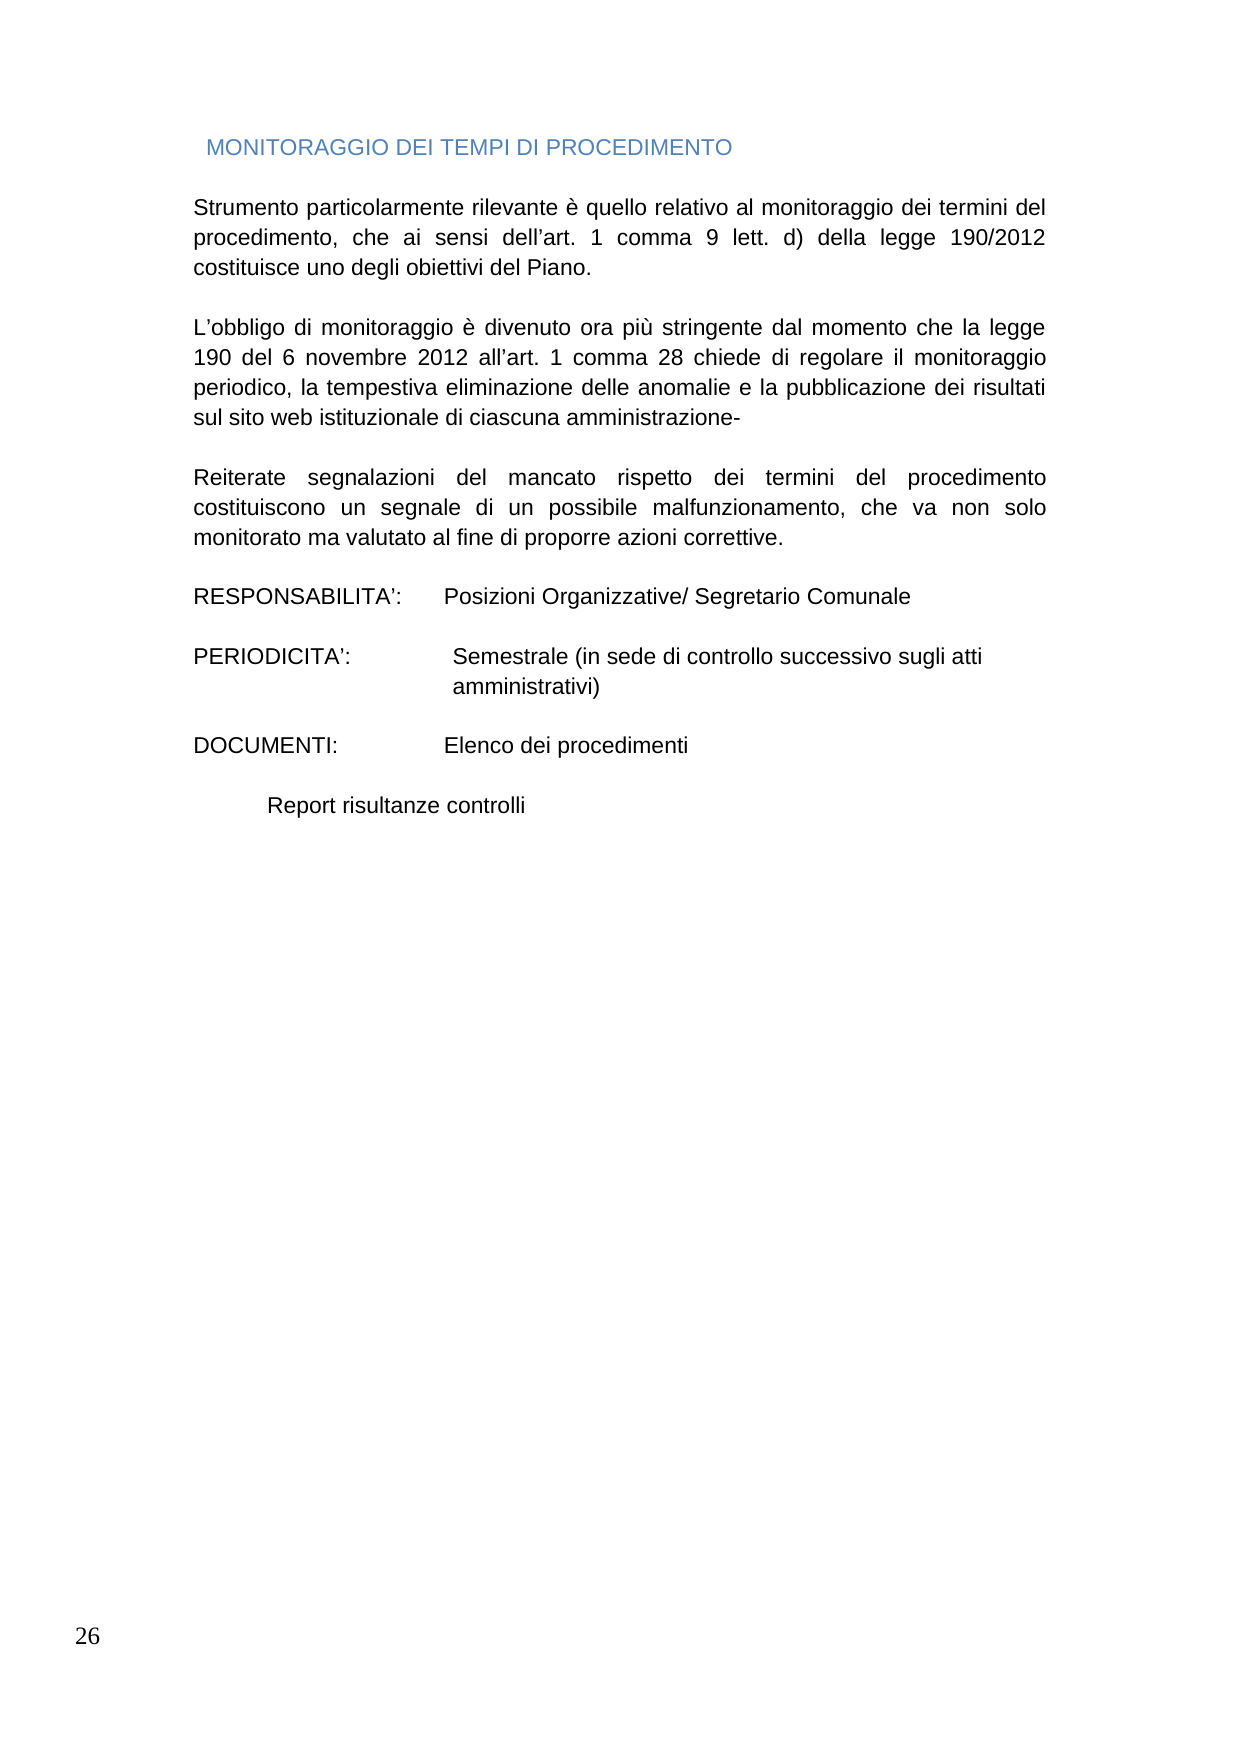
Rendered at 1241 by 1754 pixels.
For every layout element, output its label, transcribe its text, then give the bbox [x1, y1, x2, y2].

text PERIODICITA’: Semestrale (in sede di controllo successivo sugli atti amministrativi) [193, 643, 1047, 699]
text RESPONSABILITA’: Posizioni Organizzative/ Segretario Comunale [193, 583, 1047, 610]
text L’obbligo di monitoraggio è divenuto ora più stringente dal momento che la legge 190 del 6 novembre 2012 all’art. 1 comma 28 chiede di regolare il monitoraggio periodico, la tempestiva eliminazione delle anomalie e la pubblicazione dei risultati sul sito web istituzionale di ciascuna amministrazione- [193, 313, 1047, 431]
text Report risultanze controlli [193, 792, 1047, 818]
subtitle MONITORAGGIO DEI TEMPI DI PROCEDIMENTO [193, 134, 1047, 161]
text Reiterate segnalazioni del mancato rispetto dei termini del procedimento costituiscono un segnale di un possibile malfunzionamento, che va non solo monitorato ma valutato al fine di proporre azioni correttive. [193, 463, 1047, 550]
text DOCUMENTI: Elenco dei procedimenti [193, 732, 1047, 759]
text Strumento particolarmente rilevante è quello relativo al monitoraggio dei termini del procedimento, che ai sensi dell’art. 1 comma 9 lett. d) della legge 190/2012 costituisce uno degli obiettivi del Piano. [193, 194, 1047, 281]
